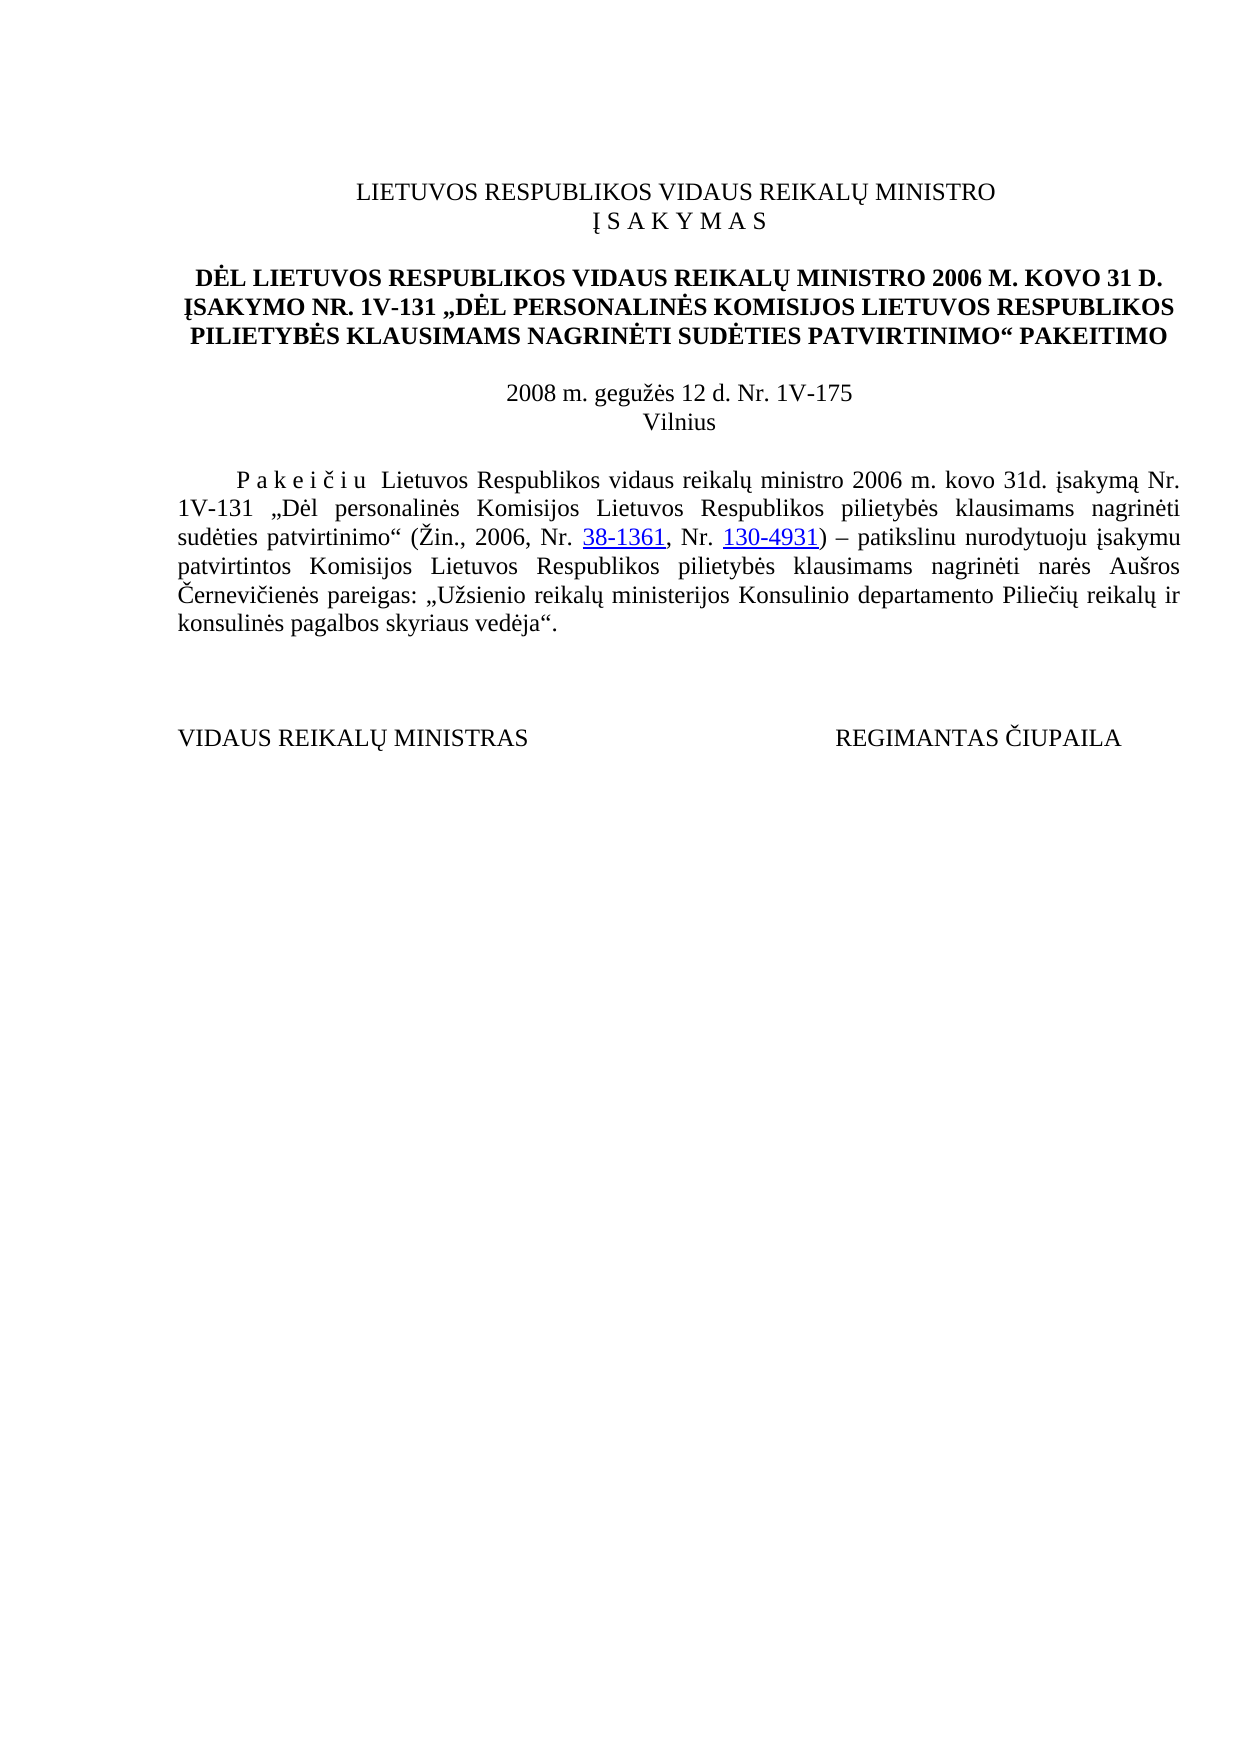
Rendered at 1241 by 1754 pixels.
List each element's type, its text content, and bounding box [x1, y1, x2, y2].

text VIDAUS REIKALŲ MINISTRAS REGIMANTAS ČIUPAILA [177, 723, 1181, 752]
text 2008 m. gegužės 12 d. Nr. 1V-175 [177, 378, 1181, 407]
text Vilnius [177, 407, 1181, 436]
text ĮSAKYMAS [177, 206, 1181, 235]
text LIETUVOS RESPUBLIKOS VIDAUS REIKALŲ MINISTRO [177, 177, 1181, 206]
text DĖL LIETUVOS RESPUBLIKOS VIDAUS REIKALŲ MINISTRO 2006 M. KOVO 31 D. ĮSAKYMO NR. 1V-131 „DĖL PERSONALINĖS KOMISIJOS LIETUVOS RESPUBLIKOS PILIETYBĖS KLAUSIMAMS NAGRINĖTI SUDĖTIES PATVIRTINIMO“ PAKEITIMO [177, 263, 1181, 350]
text Pakeičiu Lietuvos Respublikos vidaus reikalų ministro 2006 m. kovo 31d. įsakymą Nr. 1V-131 „Dėl personalinės Komisijos Lietuvos Respublikos pilietybės klausimams nagrinėti sudėties patvirtinimo“ (Žin., 2006, Nr. 38-1361, Nr. 130-4931) – patikslinu nurodytuoju įsakymu patvirtintos Komisijos Lietuvos Respublikos pilietybės klausimams nagrinėti narės Aušros Černevičienės pareigas: „Užsienio reikalų ministerijos Konsulinio departamento Piliečių reikalų ir konsulinės pagalbos skyriaus vedėja“. [177, 465, 1181, 637]
